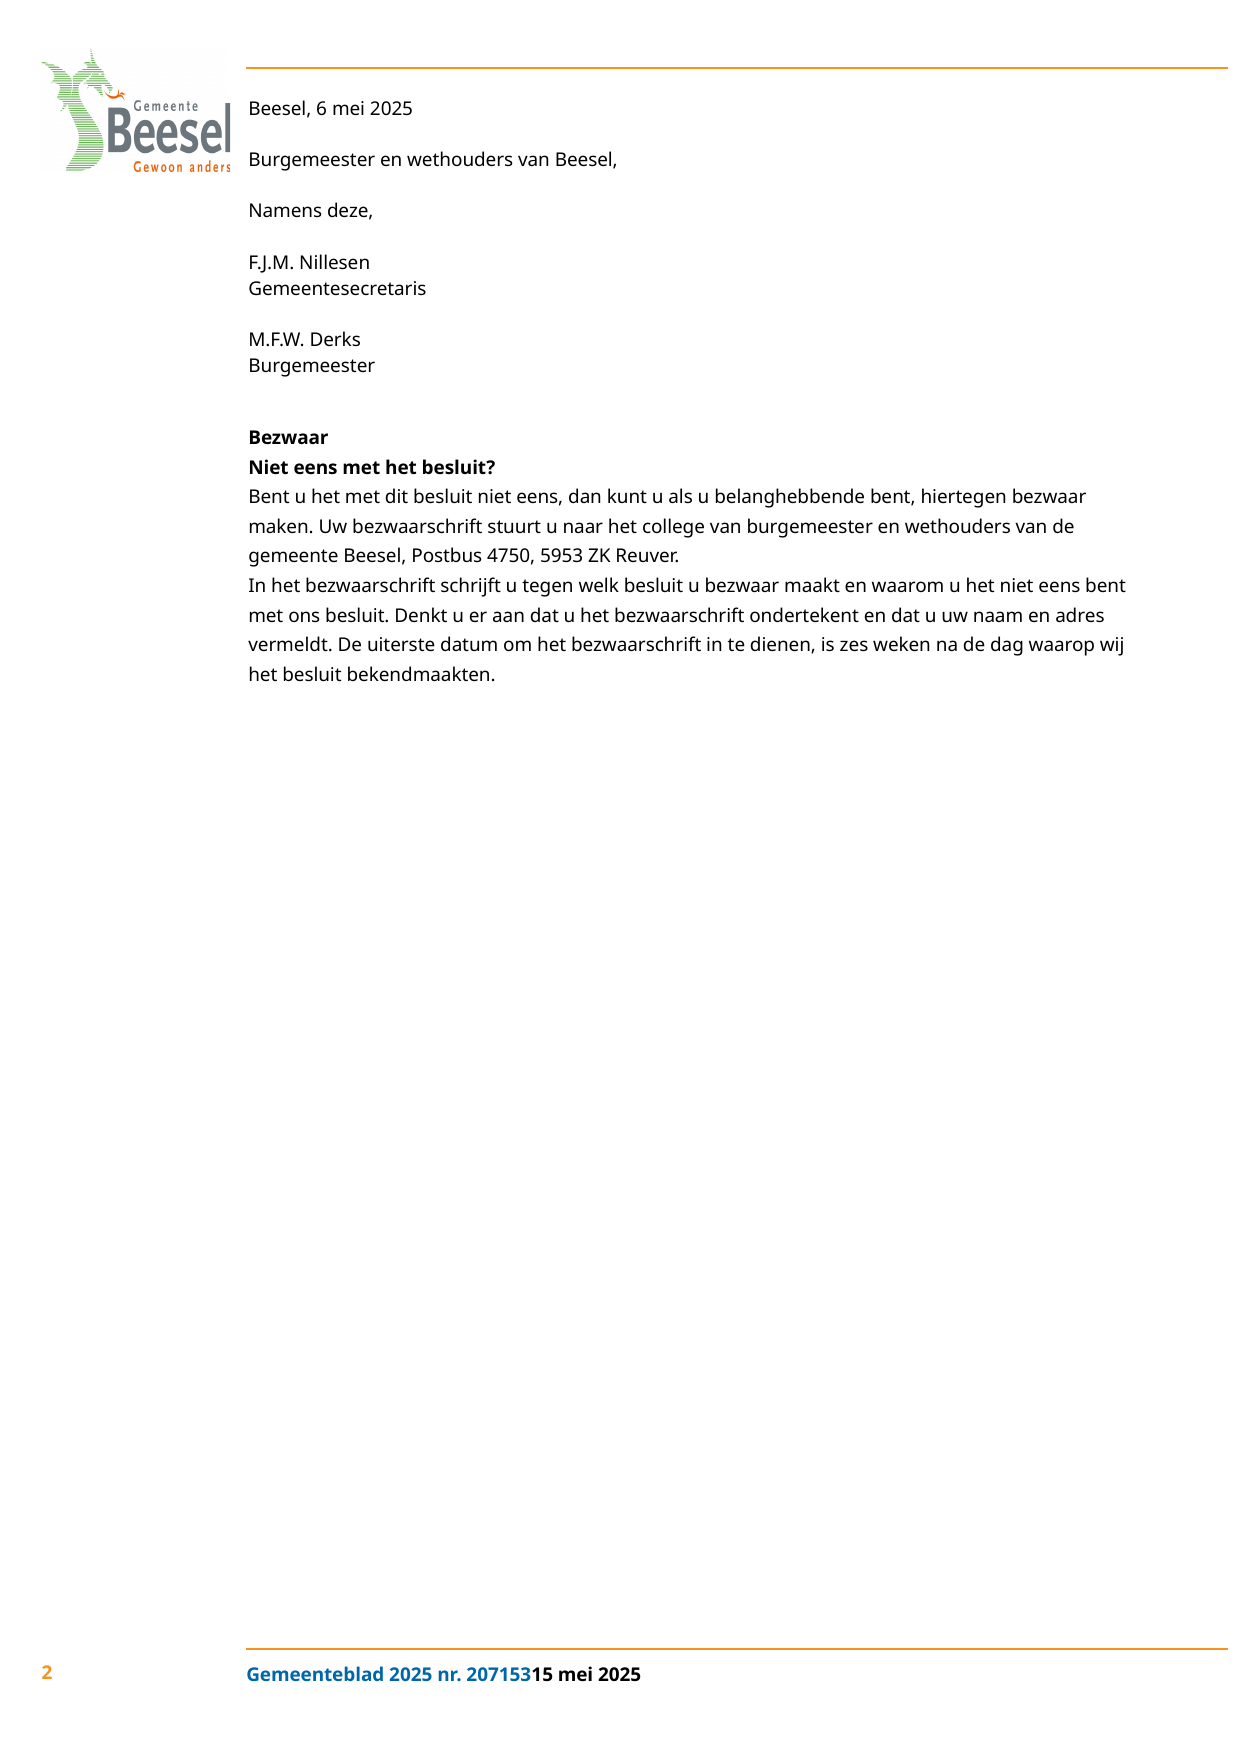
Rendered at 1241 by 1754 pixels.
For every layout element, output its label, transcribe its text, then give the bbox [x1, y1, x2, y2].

text Namens deze, [248, 198, 1152, 223]
text Bent u het met dit besluit niet eens, dan kunt u als u belanghebbende bent, hiertegen bezwaar maken. Uw bezwaarschrift stuurt u naar het college van burgemeester en wethouders van de gemeente Beesel, Postbus 4750, 5953 ZK Reuver. [248, 483, 1152, 568]
text Burgemeester [248, 352, 1152, 378]
picture [41, 47, 231, 172]
text F.J.M. Nillesen [248, 249, 1152, 275]
text M.F.W. Derks [248, 326, 1152, 352]
text Bezwaar [248, 424, 1152, 450]
text Niet eens met het besluit? [248, 454, 1152, 480]
text Gemeentesecretaris [248, 275, 1152, 301]
text In het bezwaarschrift schrijft u tegen welk besluit u bezwaar maakt en waarom u het niet eens bent met ons besluit. Denkt u er aan dat u het bezwaarschrift ondertekent en dat u uw naam en adres vermeldt. De uiterste datum om het bezwaarschrift in te dienen, is zes weken na de dag waarop wij het besluit bekendmaakten. [248, 572, 1152, 687]
text Beesel, 6 mei 2025 [248, 95, 1152, 121]
text Burgemeester en wethouders van Beesel, [248, 146, 1152, 172]
